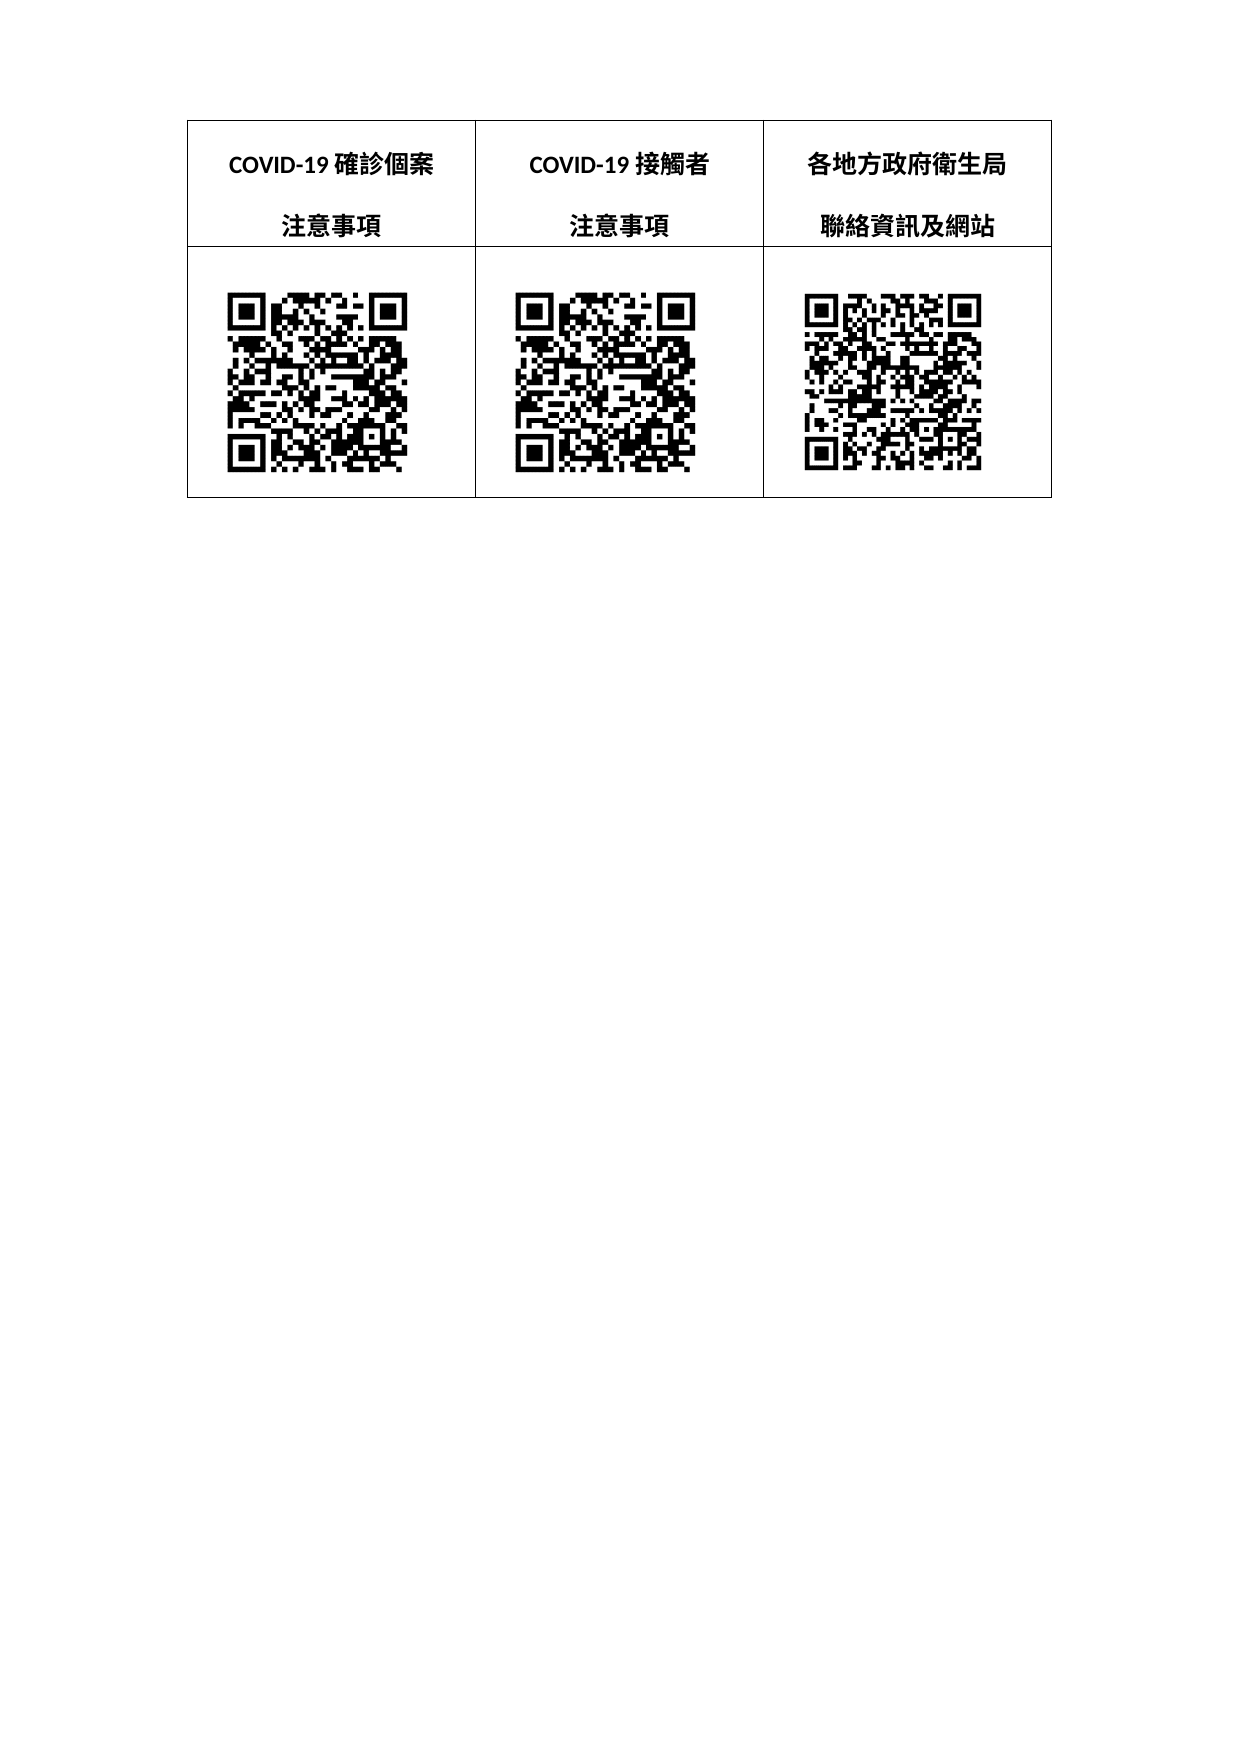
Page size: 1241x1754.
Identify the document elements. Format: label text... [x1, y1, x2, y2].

table_cell [764, 247, 1051, 497]
table_header 各地方政府衛生局 聯絡資訊及網站 [764, 121, 1051, 246]
table_cell [476, 247, 763, 497]
table_header COVID-19 確診個案 注意事項 [188, 121, 475, 246]
table_cell [188, 247, 475, 497]
table_header COVID-19 接觸者 注意事項 [476, 121, 763, 246]
